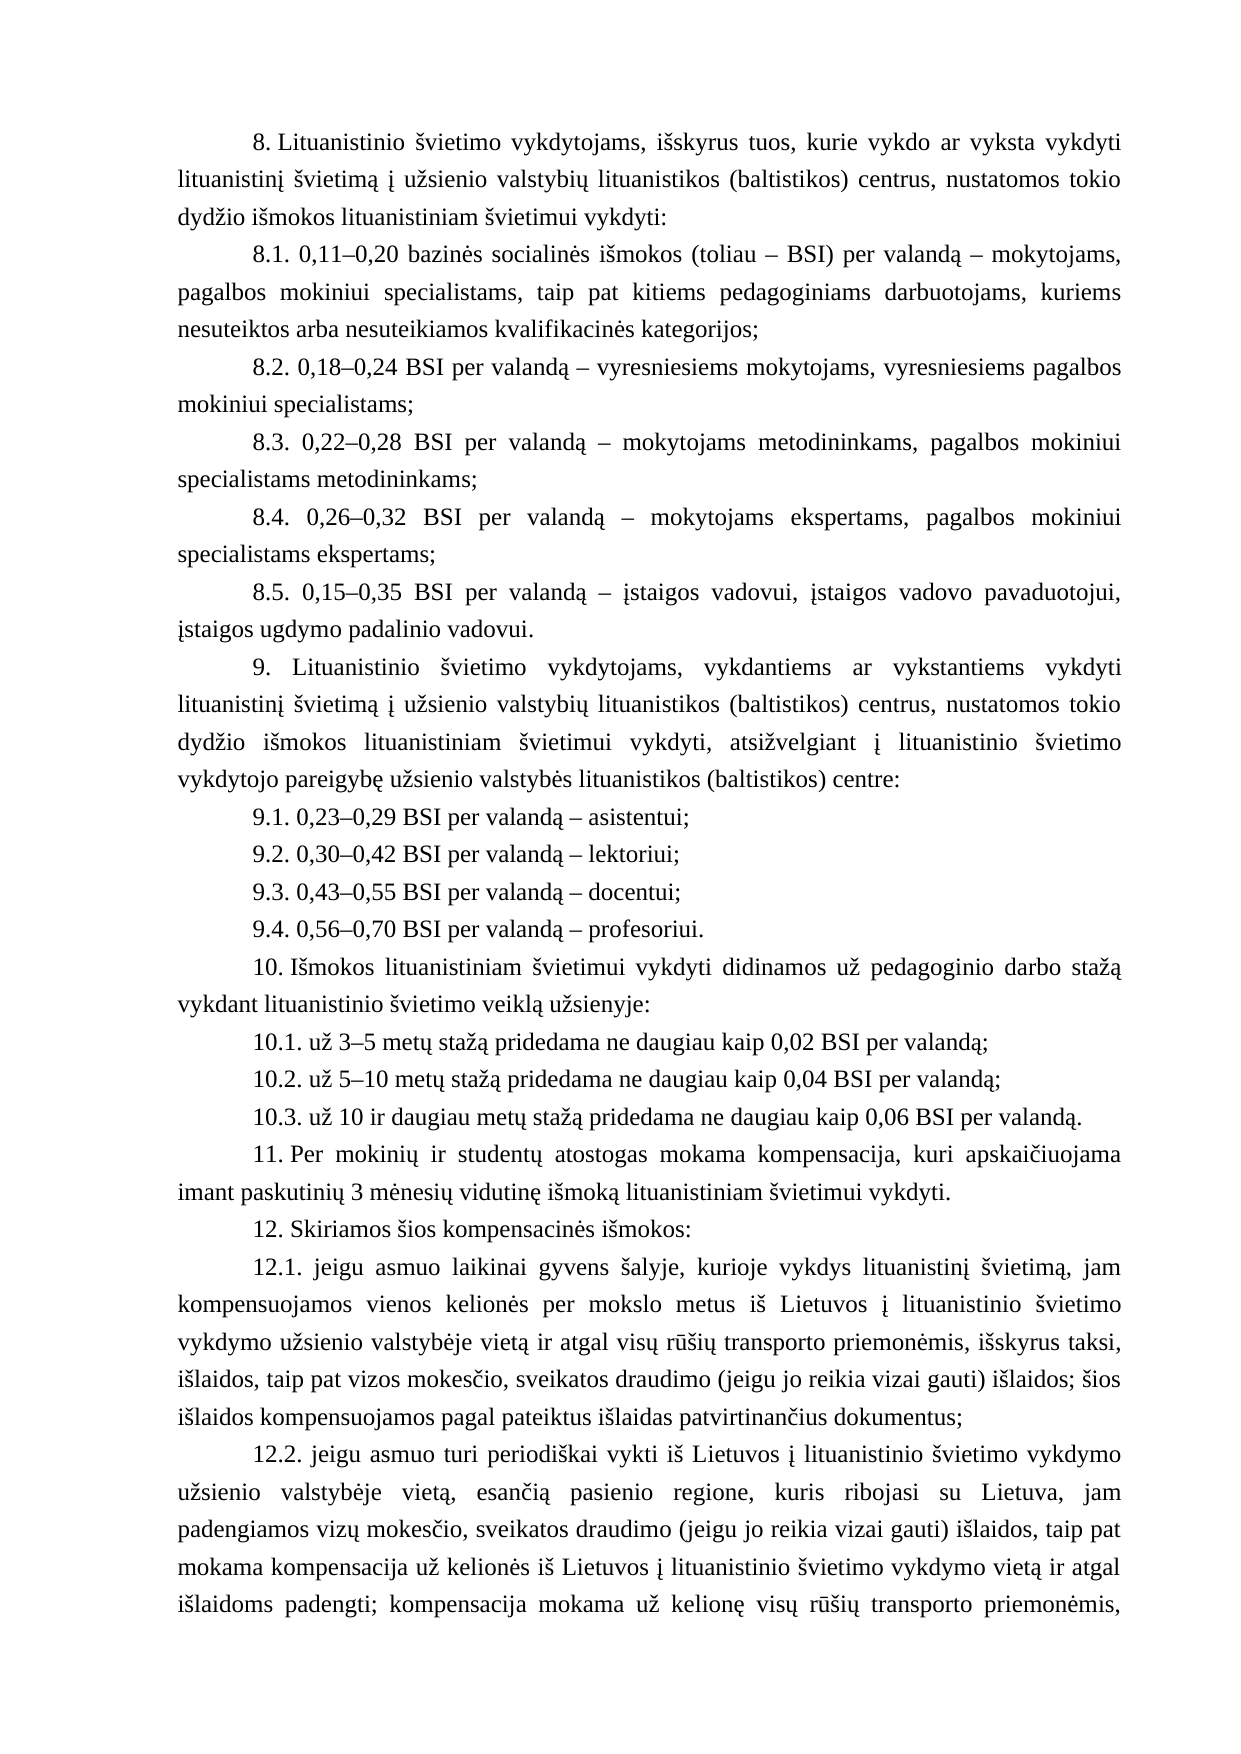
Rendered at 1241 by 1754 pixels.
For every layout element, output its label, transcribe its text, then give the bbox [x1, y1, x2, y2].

text 8. Lituanistinio švietimo vykdytojams, išskyrus tuos, kurie vykdo ar vyksta vykdyti lituanistinį švietimą į užsienio valstybių lituanistikos (baltistikos) centrus, nustatomos tokio dydžio išmokos lituanistiniam švietimui vykdyti: [177, 118, 1122, 231]
text 8.3. 0,22–0,28 BSI per valandą – mokytojams metodininkams, pagalbos mokiniui specialistams metodininkams; [177, 418, 1122, 493]
text 9.2. 0,30–0,42 BSI per valandą – lektoriui; [177, 831, 1122, 868]
text 12.1. jeigu asmuo laikinai gyvens šalyje, kurioje vykdys lituanistinį švietimą, jam kompensuojamos vienos kelionės per mokslo metus iš Lietuvos į lituanistinio švietimo vykdymo užsienio valstybėje vietą ir atgal visų rūšių transporto priemonėmis, išskyrus taksi, išlaidos, taip pat vizos mokesčio, sveikatos draudimo (jeigu jo reikia vizai gauti) išlaidos; šios išlaidos kompensuojamos pagal pateiktus išlaidas patvirtinančius dokumentus; [177, 1243, 1122, 1431]
text 8.5. 0,15–0,35 BSI per valandą – įstaigos vadovui, įstaigos vadovo pavaduotojui, įstaigos ugdymo padalinio vadovui. [177, 568, 1122, 643]
text 9.4. 0,56–0,70 BSI per valandą – profesoriui. [177, 906, 1122, 943]
text 9. Lituanistinio švietimo vykdytojams, vykdantiems ar vykstantiems vykdyti lituanistinį švietimą į užsienio valstybių lituanistikos (baltistikos) centrus, nustatomos tokio dydžio išmokos lituanistiniam švietimui vykdyti, atsižvelgiant į lituanistinio švietimo vykdytojo pareigybę užsienio valstybės lituanistikos (baltistikos) centre: [177, 643, 1122, 793]
text 10. Išmokos lituanistiniam švietimui vykdyti didinamos už pedagoginio darbo stažą vykdant lituanistinio švietimo veiklą užsienyje: [177, 943, 1122, 1018]
text 8.4. 0,26–0,32 BSI per valandą – mokytojams ekspertams, pagalbos mokiniui specialistams ekspertams; [177, 493, 1122, 568]
text 9.1. 0,23–0,29 BSI per valandą – asistentui; [177, 793, 1122, 831]
text 10.1. už 3–5 metų stažą pridedama ne daugiau kaip 0,02 BSI per valandą; [177, 1018, 1122, 1056]
text 9.3. 0,43–0,55 BSI per valandą – docentui; [177, 868, 1122, 906]
text 8.1. 0,11–0,20 bazinės socialinės išmokos (toliau – BSI) per valandą – mokytojams, pagalbos mokiniui specialistams, taip pat kitiems pedagoginiams darbuotojams, kuriems nesuteiktos arba nesuteikiamos kvalifikacinės kategorijos; [177, 231, 1122, 343]
text 12. Skiriamos šios kompensacinės išmokos: [177, 1206, 1122, 1243]
text 10.3. už 10 ir daugiau metų stažą pridedama ne daugiau kaip 0,06 BSI per valandą. [177, 1093, 1122, 1131]
text 8.2. 0,18–0,24 BSI per valandą – vyresniesiems mokytojams, vyresniesiems pagalbos mokiniui specialistams; [177, 343, 1122, 418]
text 11. Per mokinių ir studentų atostogas mokama kompensacija, kuri apskaičiuojama imant paskutinių 3 mėnesių vidutinę išmoką lituanistiniam švietimui vykdyti. [177, 1131, 1122, 1206]
text 10.2. už 5–10 metų stažą pridedama ne daugiau kaip 0,04 BSI per valandą; [177, 1056, 1122, 1093]
text 12.2. jeigu asmuo turi periodiškai vykti iš Lietuvos į lituanistinio švietimo vykdymo užsienio valstybėje vietą, esančią pasienio regione, kuris ribojasi su Lietuva, jam padengiamos vizų mokesčio, sveikatos draudimo (jeigu jo reikia vizai gauti) išlaidos, taip pat mokama kompensacija už kelionės iš Lietuvos į lituanistinio švietimo vykdymo vietą ir atgal išlaidoms padengti; kompensacija mokama už kelionę visų rūšių transporto priemonėmis, [177, 1431, 1122, 1618]
